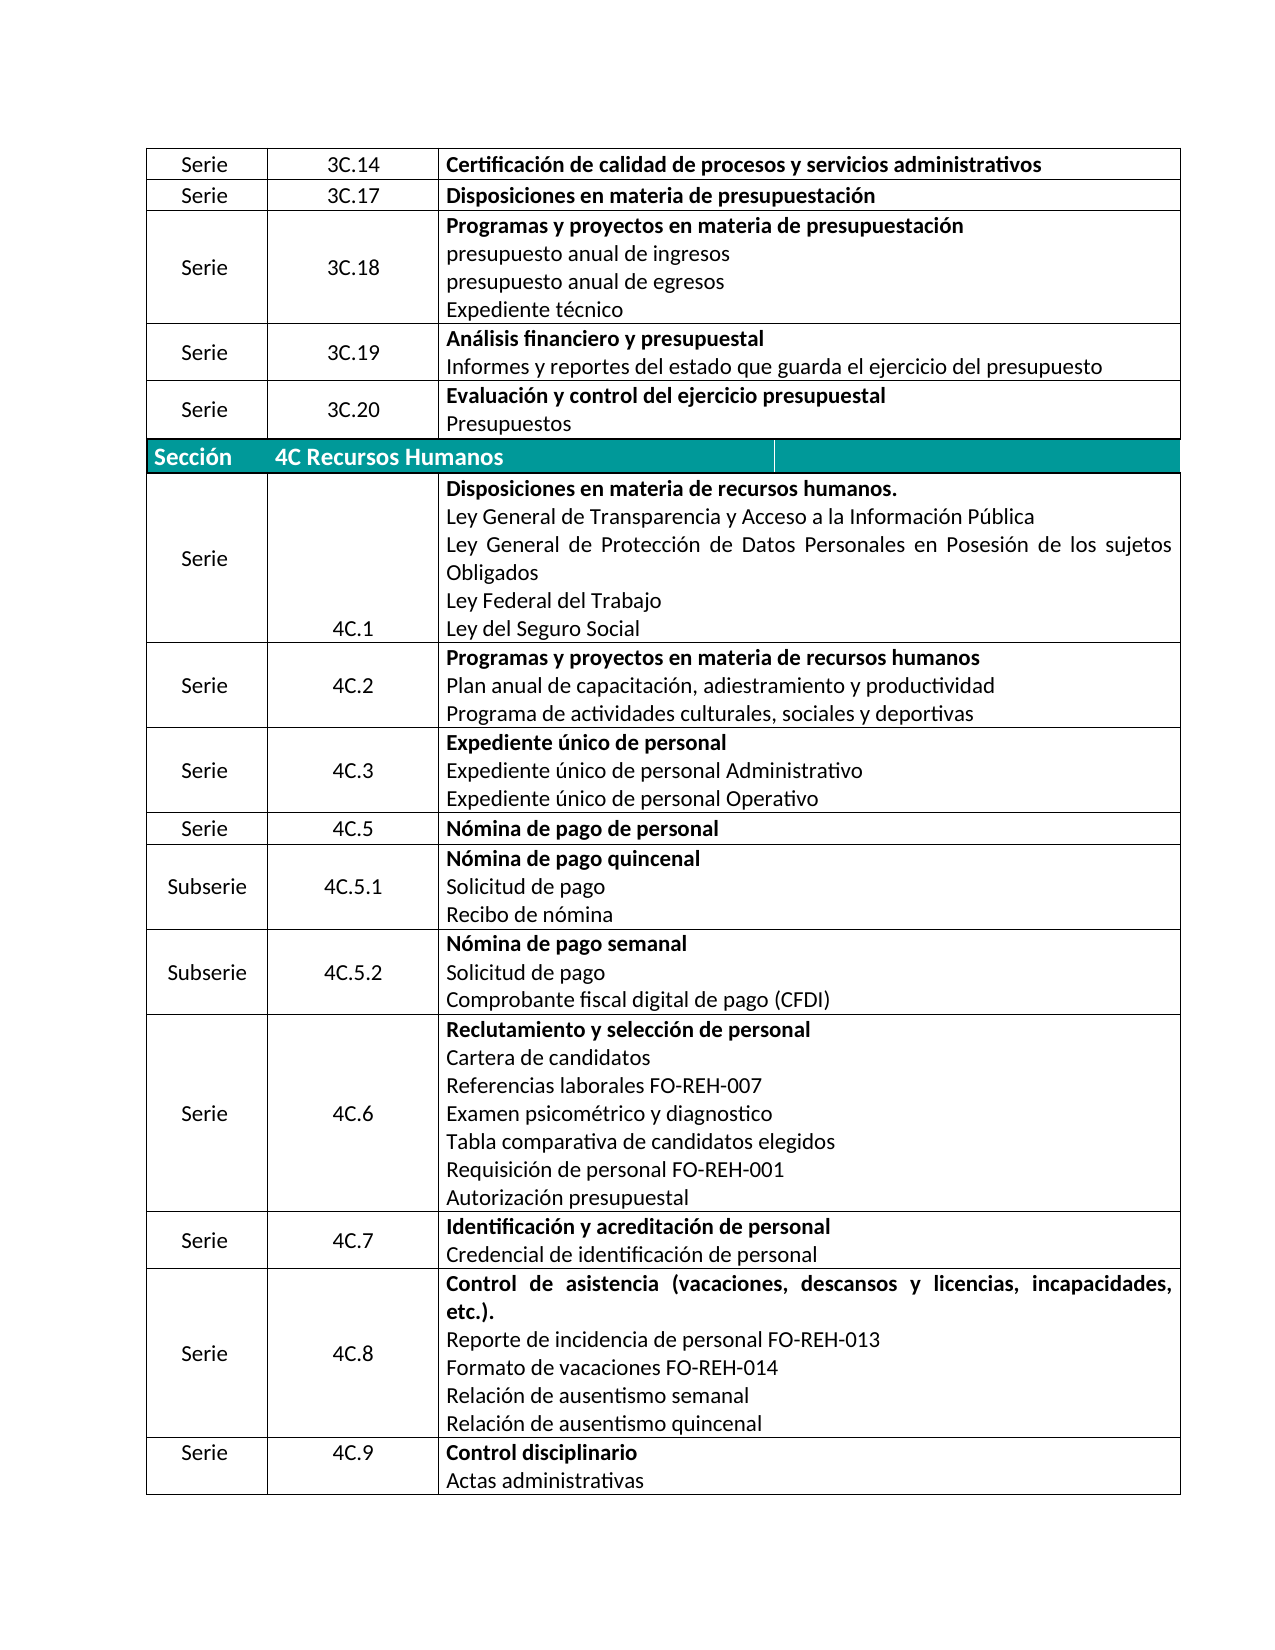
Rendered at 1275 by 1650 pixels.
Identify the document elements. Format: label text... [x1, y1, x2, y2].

table_cell Nómina de pago semanal Solicitud de pago Comprobante fiscal digital de pago (CFDI) [439, 930, 1180, 1014]
table_cell [866, 440, 950, 472]
table_cell 4C.6 [268, 1015, 438, 1211]
table_cell 4C.7 [268, 1212, 438, 1268]
table_cell Serie [147, 813, 267, 843]
table_cell Serie [147, 474, 267, 642]
table_cell 4C.1 [268, 474, 438, 642]
table_cell 4C.2 [268, 643, 438, 727]
table_cell Serie [147, 728, 267, 812]
table_cell Serie [147, 643, 267, 727]
table_cell Subserie [147, 845, 267, 928]
table_cell 3C.17 [268, 180, 438, 210]
table_cell Nómina de pago de personal [439, 813, 1180, 843]
table_cell Serie [147, 149, 267, 179]
table_cell Serie [147, 1212, 267, 1268]
table_cell 3C.20 [268, 381, 438, 437]
table_cell 4C Recursos Humanos [268, 440, 774, 472]
table_cell 3C.19 [268, 324, 438, 380]
table_cell [1026, 440, 1180, 472]
table_cell 4C.5.2 [268, 930, 438, 1014]
table_cell Programas y proyectos en materia de presupuestación presupuesto anual de ingresos presupuesto anual de egresos Expediente técnico [439, 211, 1180, 323]
table_cell Serie [147, 1269, 267, 1437]
table_cell Serie [147, 180, 267, 210]
table_cell Análisis financiero y presupuestal Informes y reportes del estado que guarda el ejercicio del presupuesto [439, 324, 1180, 380]
table_cell Serie [147, 324, 267, 380]
table_cell 4C.9 [268, 1438, 438, 1494]
table_cell 4C.8 [268, 1269, 438, 1437]
table_cell [775, 440, 866, 472]
table_cell 3C.14 [268, 149, 438, 179]
table_cell Certificación de calidad de procesos y servicios administrativos [439, 149, 1180, 179]
table_cell 3C.18 [268, 211, 438, 323]
table_cell 4C.5 [268, 813, 438, 843]
table_cell Control de asistencia (vacaciones, descansos y licencias, incapacidades, etc.). Reporte de incidencia de personal FO-REH-013 Formato de vacaciones FO-REH-014 Relación de ausentismo semanal Relación de ausentismo quincenal [439, 1269, 1180, 1437]
table_cell Serie [147, 1015, 267, 1211]
table_cell Nómina de pago quincenal Solicitud de pago Recibo de nómina [439, 845, 1180, 928]
table_cell 4C.5.1 [268, 845, 438, 928]
table_cell Sección [148, 440, 268, 472]
table_cell Serie [147, 211, 267, 323]
table_cell Control disciplinario Actas administrativas [439, 1438, 1180, 1494]
table_cell Serie [147, 381, 267, 437]
table_cell Expediente único de personal Expediente único de personal Administrativo Expediente único de personal Operativo [439, 728, 1180, 812]
table_cell Identificación y acreditación de personal Credencial de identificación de personal [439, 1212, 1180, 1268]
table_cell Disposiciones en materia de recursos humanos. Ley General de Transparencia y Acceso a la Información Pública Ley General de Protección de Datos Personales en Posesión de los sujetos Obligados Ley Federal del Trabajo Ley del Seguro Social [439, 474, 1180, 642]
table_cell Serie [147, 1438, 267, 1494]
table_cell Programas y proyectos en materia de recursos humanos Plan anual de capacitación, adiestramiento y productividad Programa de actividades culturales, sociales y deportivas [439, 643, 1180, 727]
table_cell Evaluación y control del ejercicio presupuestal Presupuestos [439, 381, 1180, 437]
table_cell Disposiciones en materia de presupuestación [439, 180, 1180, 210]
table_cell [950, 440, 1026, 472]
table_cell 4C.3 [268, 728, 438, 812]
table_cell Subserie [147, 930, 267, 1014]
table_cell Reclutamiento y selección de personal Cartera de candidatos Referencias laborales FO-REH-007 Examen psicométrico y diagnostico Tabla comparativa de candidatos elegidos Requisición de personal FO-REH-001 Autorización presupuestal [439, 1015, 1180, 1211]
